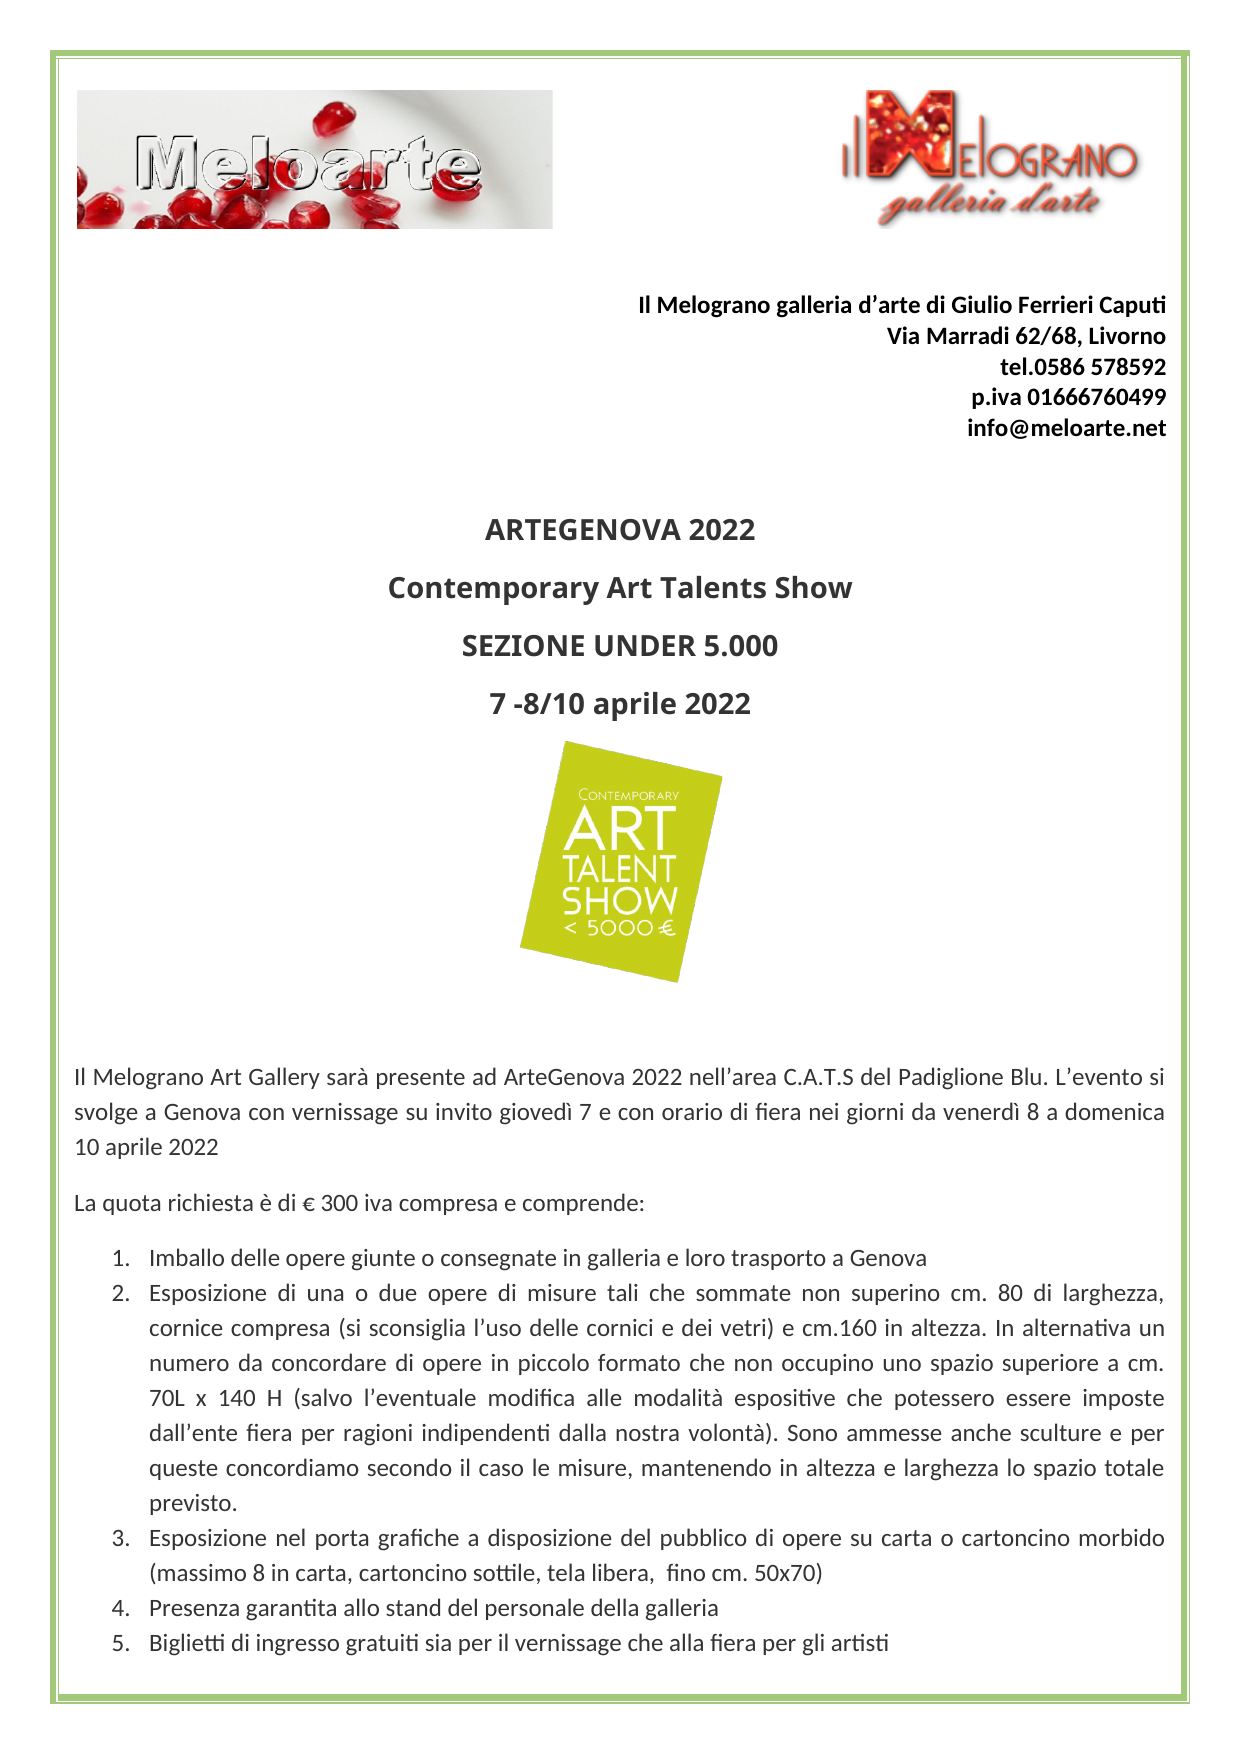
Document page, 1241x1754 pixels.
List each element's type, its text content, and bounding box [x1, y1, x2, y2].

text Contemporary Art Talents Show [74, 567, 1167, 607]
list Esposizione di una o due opere di misure tali che sommate non superino cm. 80 di larghezza, cornice compresa (si sconsiglia l’uso delle cornici e dei vetri) e cm.160 in altezza. In alternativa un numero da concordare di opere in piccolo formato che non occupino uno spazio superiore a cm. 70L x 140 H (salvo l’eventuale modifica alle modalità espositive che potessero essere imposte dall’ente fiera per ragioni indipendenti dalla nostra volontà). Sono ammesse anche sculture e per queste concordiamo secondo il caso le misure, mantenendo in altezza e larghezza lo spazio totale previsto. [111, 1278, 1167, 1518]
text Via Marradi 62/68, Livorno [464, 320, 1167, 351]
text La quota richiesta è di € 300 iva compresa e comprende: [74, 1187, 1167, 1217]
text Il Melograno galleria d’arte di Giulio Ferrieri Caputi [74, 290, 1167, 320]
picture [520, 741, 723, 983]
text ARTEGENOVA 2022 [74, 509, 1167, 548]
list Esposizione nel porta grafiche a disposizione del pubblico di opere su carta o cartoncino morbido (massimo 8 in carta, cartoncino sottile, tela libera, fino cm. 50x70) [111, 1523, 1167, 1588]
picture [829, 90, 1150, 229]
text p.iva 01666760499 [464, 381, 1167, 412]
text 7 -8/10 aprile 2022 [74, 683, 1167, 723]
text tel.0586 578592 [464, 351, 1167, 381]
list Biglietti di ingresso gratuiti sia per il vernissage che alla fiera per gli artisti [111, 1628, 1167, 1658]
list Imballo delle opere giunte o consegnate in galleria e loro trasporto a Genova [111, 1243, 1167, 1273]
text Il Melograno Art Gallery sarà presente ad ArteGenova 2022 nell’area C.A.T.S del Padiglione Blu. L’evento si svolge a Genova con vernissage su invito giovedì 7 e con orario di fiera nei giorni da venerdì 8 a domenica 10 aprile 2022 [74, 1061, 1167, 1161]
picture [77, 90, 553, 229]
text SEZIONE UNDER 5.000 [74, 625, 1167, 665]
text info@meloarte.net [464, 412, 1167, 442]
list Presenza garantita allo stand del personale della galleria [111, 1593, 1167, 1623]
